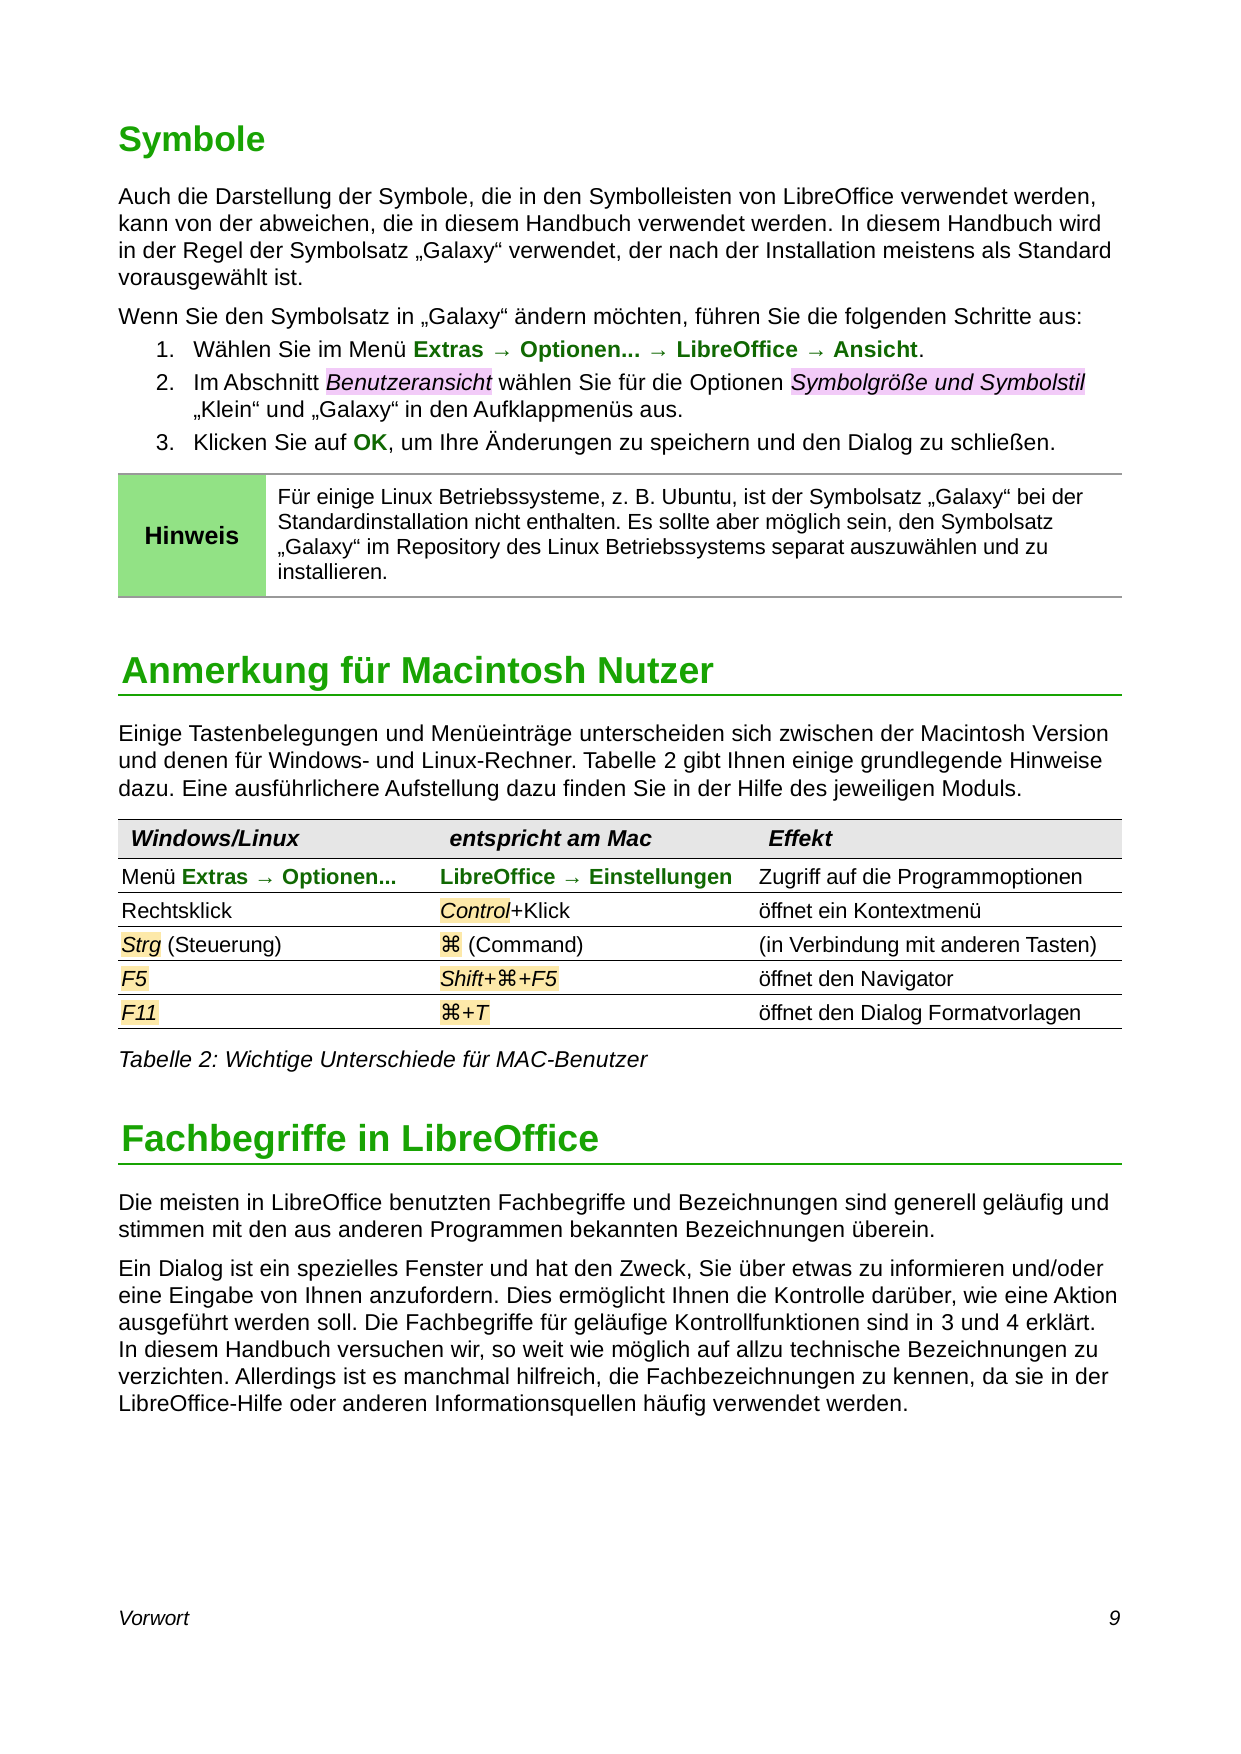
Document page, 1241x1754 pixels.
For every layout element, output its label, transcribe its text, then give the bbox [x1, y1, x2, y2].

text Die meisten in LibreOffice benutzten Fachbegriffe und Bezeichnungen sind generell geläufig und stimmen mit den aus anderen Programmen bekannten Bezeichnungen überein. [118, 1188, 1122, 1242]
table_cell öffnet den Dialog Formatvorlagen [756, 995, 1122, 1028]
table_cell ⌘ (Command) [437, 927, 756, 960]
table_cell LibreOffice → Einstellungen [437, 859, 756, 892]
table_header Hinweis [118, 475, 266, 596]
table_cell (in Verbindung mit anderen Tasten) [756, 927, 1122, 960]
text Ein Dialog ist ein spezielles Fenster und hat den Zweck, Sie über etwas zu informieren und/oder eine Eingabe von Ihnen anzufordern. Dies ermöglicht Ihnen die Kontrolle darüber, wie eine Aktion ausgeführt werden soll. Die Fachbegriffe für geläufige Kontrollfunktionen sind in Abbildung 3 und Abbildung 4 erklärt. In diesem Handbuch versuchen wir, so weit wie möglich auf allzu technische Bezeichnungen zu verzichten. Allerdings ist es manchmal hilfreich, die Fachbezeichnungen zu kennen, da sie in der LibreOffice-Hilfe oder anderen Informationsquellen häufig verwendet werden. [118, 1254, 1122, 1417]
table_cell öffnet den Navigator [756, 961, 1122, 994]
table_cell Control+Klick [437, 893, 756, 926]
table_cell F11 [118, 995, 437, 1028]
subtitle Fachbegriffe in LibreOffice [118, 1114, 1122, 1163]
table_cell öffnet ein Kontextmenü [756, 893, 1122, 926]
table_cell Zugriff auf die Programmoptionen [756, 859, 1122, 892]
table_cell Shift+⌘+F5 [437, 961, 756, 994]
subtitle Anmerkung für Macintosh Nutzer [118, 645, 1122, 694]
table_cell F5 [118, 961, 437, 994]
table_header entspricht am Mac [437, 820, 756, 858]
list Klicken Sie auf OK, um Ihre Änderungen zu speichern und den Dialog zu schließen. [156, 428, 1122, 456]
table_cell Strg (Steuerung) [118, 927, 437, 960]
list Im Abschnitt Benutzeransicht wählen Sie für die Optionen Symbolgröße und Symbolstil „Klein“ und „Galaxy“ in den Aufklappmenüs aus. [156, 368, 1122, 422]
text Einige Tastenbelegungen und Menüeinträge unterscheiden sich zwischen der Macintosh Version und denen für Windows- und Linux-Rechner. Tabelle 2 gibt Ihnen einige grundlegende Hinweise dazu. Eine ausführlichere Aufstellung dazu finden Sie in der Hilfe des jeweiligen Moduls. [118, 720, 1122, 801]
text Auch die Darstellung der Symbole, die in den Symbolleisten von LibreOffice verwendet werden, kann von der abweichen, die in diesem Handbuch verwendet werden. In diesem Handbuch wird in der Regel der Symbolsatz „Galaxy“ verwendet, der nach der Installation meistens als Standard vorausgewählt ist. [118, 182, 1122, 291]
table_header Für einige Linux Betriebssysteme, z. B. Ubuntu, ist der Symbolsatz „Galaxy“ bei der Standardinstallation nicht enthalten. Es sollte aber möglich sein, den Symbolsatz „Galaxy“ im Repository des Linux Betriebssystems separat auszuwählen und zu installieren. [266, 475, 1122, 596]
subtitle Symbole [118, 118, 1122, 159]
table_cell Rechtsklick [118, 893, 437, 926]
list Wählen Sie im Menü Extras → Optionen... → LibreOffice → Ansicht. [156, 335, 1122, 362]
text Tabelle 2: Wichtige Unterschiede für MAC-Benutzer [118, 1045, 1122, 1072]
table_header Windows/Linux [118, 820, 437, 858]
table_cell Menü Extras → Optionen... [118, 859, 437, 892]
table_cell ⌘+T [437, 995, 756, 1028]
text Wenn Sie den Symbolsatz in „Galaxy“ ändern möchten, führen Sie die folgenden Schritte aus: [118, 302, 1122, 329]
table_header Effekt [756, 820, 1122, 858]
